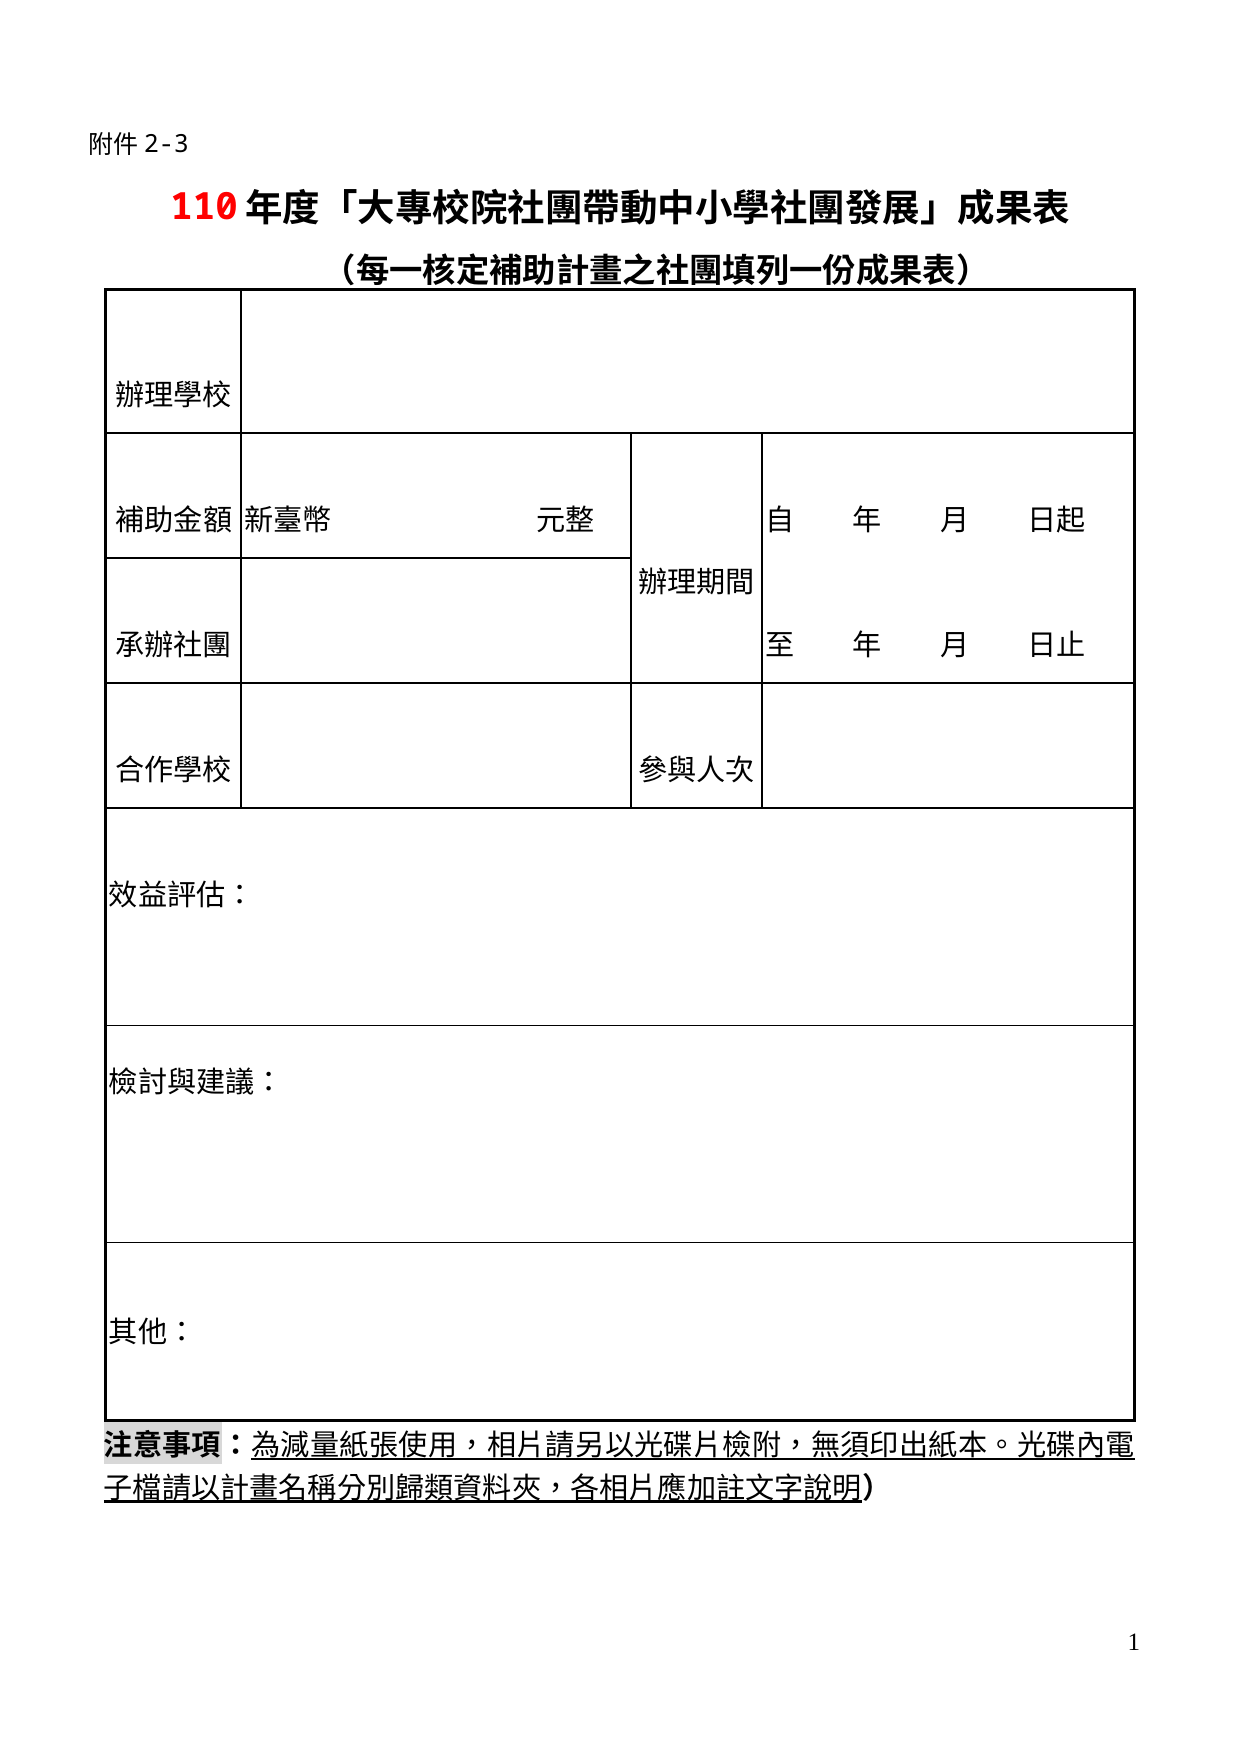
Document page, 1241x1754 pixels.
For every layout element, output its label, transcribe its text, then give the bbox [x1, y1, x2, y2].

table_cell 新臺幣 元整 [242, 434, 630, 557]
text 110年度「大專校院社團帶動中小學社團發展」成果表 [89, 163, 1152, 226]
table_cell 效益評估： [107, 809, 1133, 1025]
table_header [242, 291, 1133, 432]
text 注意事項：為減量紙張使用，相片請另以光碟片檢附，無須印出紙本。光碟內電子檔請以計畫名稱分別歸類資料夾，各相片應加註文字說明） [103, 1422, 1137, 1507]
table_header 辦理學校 [107, 291, 240, 432]
table_cell 承辦社團 [107, 559, 240, 682]
table_cell 其他： [107, 1243, 1133, 1419]
text 附件2-3 [89, 101, 1152, 163]
table_cell [763, 684, 1133, 807]
table_cell 補助金額 [107, 434, 240, 557]
table_cell [242, 684, 630, 807]
table_cell 辦理期間 [632, 434, 761, 682]
table_cell 自 年 月 日起 至 年 月 日止 [763, 434, 1133, 682]
table_cell 檢討與建議： [107, 1026, 1133, 1241]
table_cell 合作學校 [107, 684, 240, 807]
table_cell 參與人次 [632, 684, 761, 807]
text （每一核定補助計畫之社團填列一份成果表） [70, 226, 1240, 288]
table_cell [242, 559, 630, 682]
